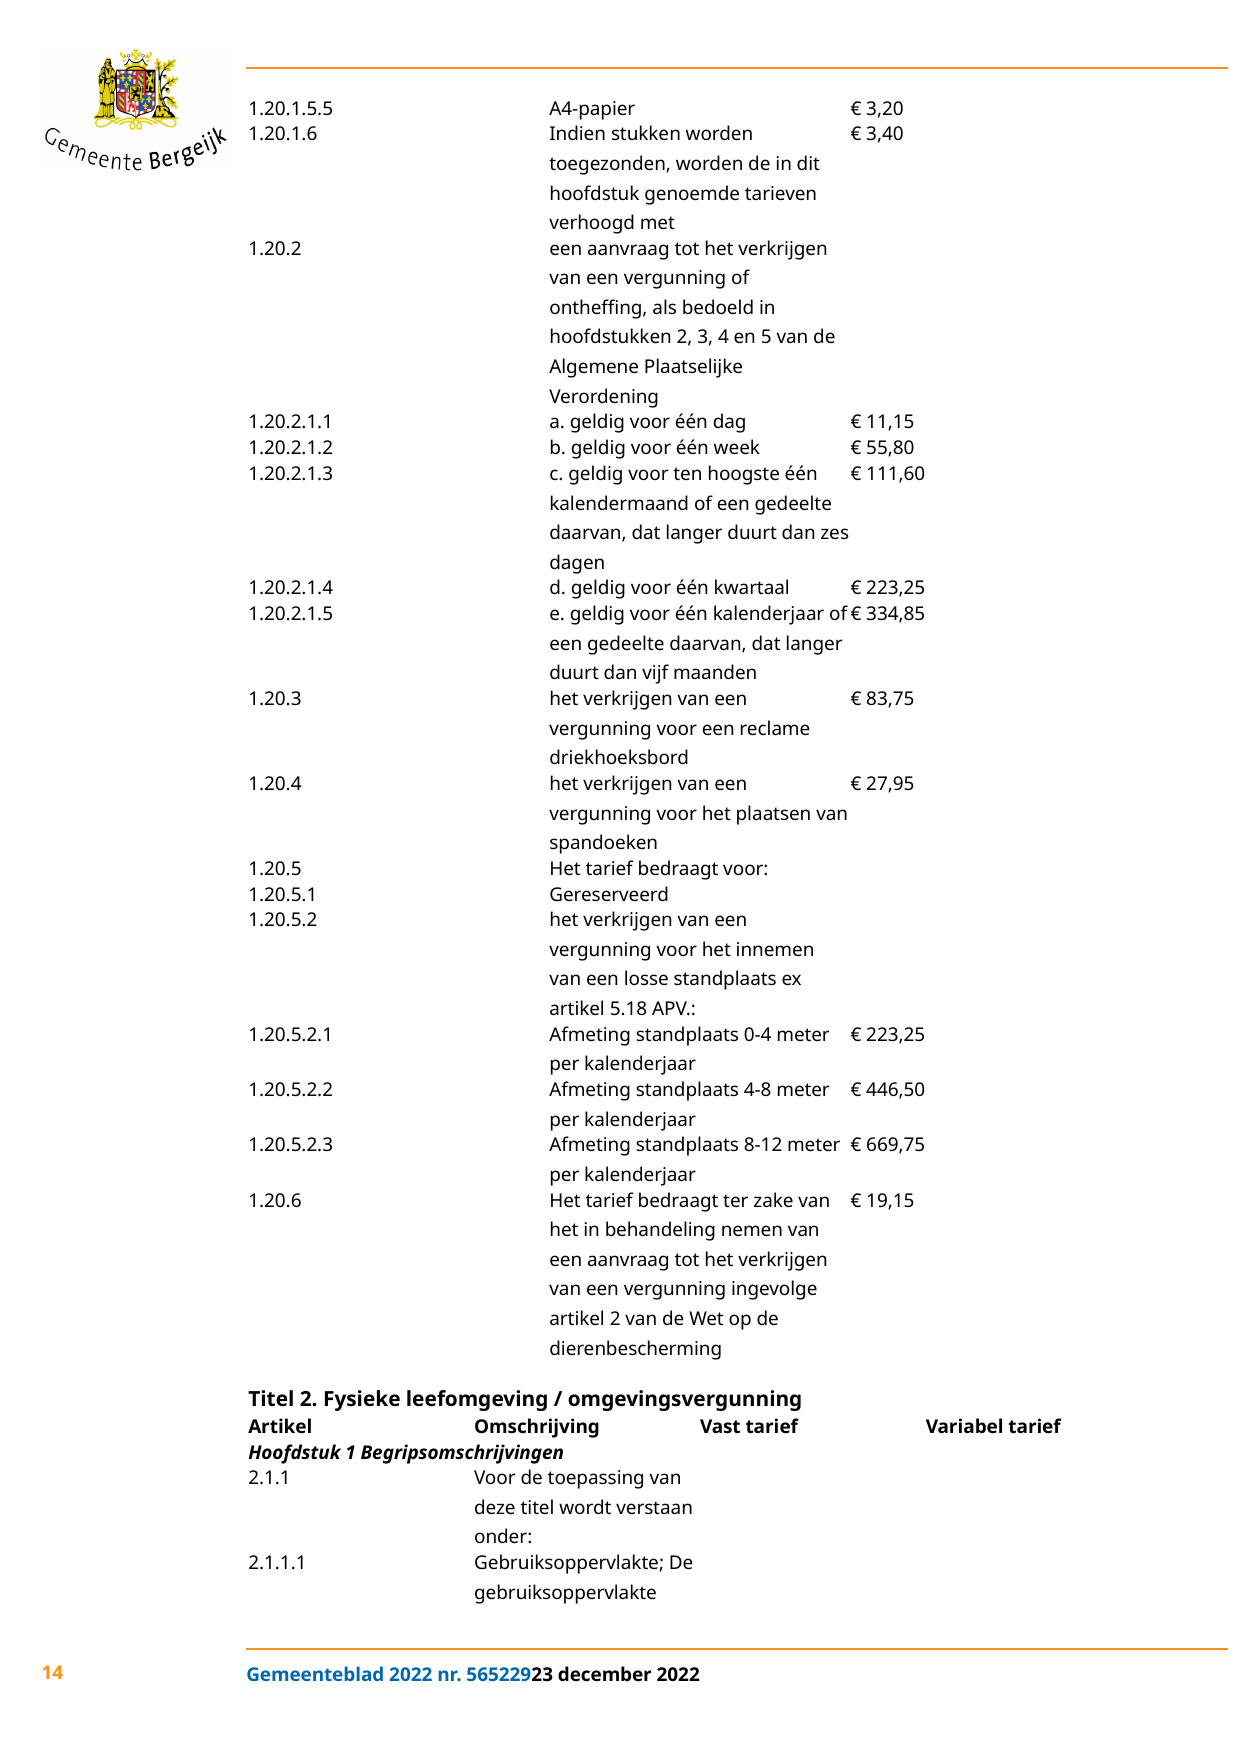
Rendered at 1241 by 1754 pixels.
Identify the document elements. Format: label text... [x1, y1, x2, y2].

table_cell Gebruiksoppervlakte; De gebruiksoppervlakte [474, 1550, 700, 1605]
table_cell € 223,25 [850, 575, 1152, 600]
table_cell Gereserveerd [549, 881, 850, 906]
table_cell 1.20.2.1.4 [248, 575, 549, 600]
table_cell e. geldig voor één kalenderjaar of een gedeelte daarvan, dat langer duurt dan vijf maanden [549, 600, 850, 685]
table_cell € 223,25 [850, 1021, 1152, 1076]
table_cell Indien stukken worden toegezonden, worden de in dit hoofdstuk genoemde tarieven verhoogd met [549, 121, 850, 235]
table_cell het verkrijgen van een vergunning voor het innemen van een losse standplaats ex artikel 5.18 APV.: [549, 906, 850, 1021]
table_header Vast tarief [700, 1413, 926, 1439]
table_cell Hoofdstuk 1 Begripsomschrijvingen [248, 1439, 1152, 1464]
table_cell € 83,75 [850, 685, 1152, 770]
table_cell 1.20.4 [248, 770, 549, 855]
table_cell 1.20.5 [248, 855, 549, 881]
table_cell Het tarief bedraagt voor: [549, 855, 850, 881]
table_cell Afmeting standplaats 0-4 meter per kalenderjaar [549, 1021, 850, 1076]
table_cell € 11,15 [850, 409, 1152, 434]
table_cell c. geldig voor ten hoogste één kalendermaand of een gedeelte daarvan, dat langer duurt dan zes dagen [549, 460, 850, 574]
table_cell 1.20.2.1.3 [248, 460, 549, 574]
table_header Omschrijving [474, 1413, 700, 1439]
table_cell [850, 906, 1152, 1021]
table_cell 1.20.5.2.3 [248, 1132, 549, 1187]
table_cell 1.20.2.1.2 [248, 434, 549, 460]
table_cell [700, 1465, 926, 1549]
table_cell 1.20.2.1.5 [248, 600, 549, 685]
table_cell [926, 1550, 1152, 1605]
table_cell 1.20.2 [248, 235, 549, 409]
text Titel 2. Fysieke leefomgeving / omgevingsvergunning [248, 1384, 1152, 1413]
table_cell het verkrijgen van een vergunning voor het plaatsen van spandoeken [549, 770, 850, 855]
table_cell € 3,20 [850, 95, 1152, 121]
table_cell 1.20.5.1 [248, 881, 549, 906]
table_cell [850, 235, 1152, 409]
table_cell 1.20.5.2 [248, 906, 549, 1021]
table_cell 1.20.1.6 [248, 121, 549, 235]
picture [41, 47, 231, 172]
table_cell 1.20.1.5.5 [248, 95, 549, 121]
table_cell € 27,95 [850, 770, 1152, 855]
table_cell 2.1.1.1 [248, 1550, 474, 1605]
table_cell € 111,60 [850, 460, 1152, 574]
table_cell een aanvraag tot het verkrijgen van een vergunning of ontheffing, als bedoeld in hoofdstukken 2, 3, 4 en 5 van de Algemene Plaatselijke Verordening [549, 235, 850, 409]
table_cell € 334,85 [850, 600, 1152, 685]
table_cell € 19,15 [850, 1187, 1152, 1361]
table_cell Voor de toepassing van deze titel wordt verstaan onder: [474, 1465, 700, 1549]
table_cell het verkrijgen van een vergunning voor een reclame driekhoeksbord [549, 685, 850, 770]
table_cell € 3,40 [850, 121, 1152, 235]
table_header Artikel [248, 1413, 474, 1439]
table_cell A4-papier [549, 95, 850, 121]
table_cell d. geldig voor één kwartaal [549, 575, 850, 600]
table_cell Het tarief bedraagt ter zake van het in behandeling nemen van een aanvraag tot het verkrijgen van een vergunning ingevolge artikel 2 van de Wet op de dierenbescherming [549, 1187, 850, 1361]
table_cell 1.20.3 [248, 685, 549, 770]
table_cell Afmeting standplaats 8-12 meter per kalenderjaar [549, 1132, 850, 1187]
table_cell 1.20.5.2.1 [248, 1021, 549, 1076]
table_cell € 55,80 [850, 434, 1152, 460]
table_cell 1.20.5.2.2 [248, 1076, 549, 1132]
table_cell € 446,50 [850, 1076, 1152, 1132]
table_cell [850, 855, 1152, 881]
table_cell € 669,75 [850, 1132, 1152, 1187]
table_header Variabel tarief [926, 1413, 1152, 1439]
table_cell b. geldig voor één week [549, 434, 850, 460]
table_cell 1.20.2.1.1 [248, 409, 549, 434]
table_cell [850, 881, 1152, 906]
table_cell [700, 1550, 926, 1605]
table_cell 1.20.6 [248, 1187, 549, 1361]
table_cell 2.1.1 [248, 1465, 474, 1549]
table_cell a. geldig voor één dag [549, 409, 850, 434]
table_cell [926, 1465, 1152, 1549]
table_cell Afmeting standplaats 4-8 meter per kalenderjaar [549, 1076, 850, 1132]
